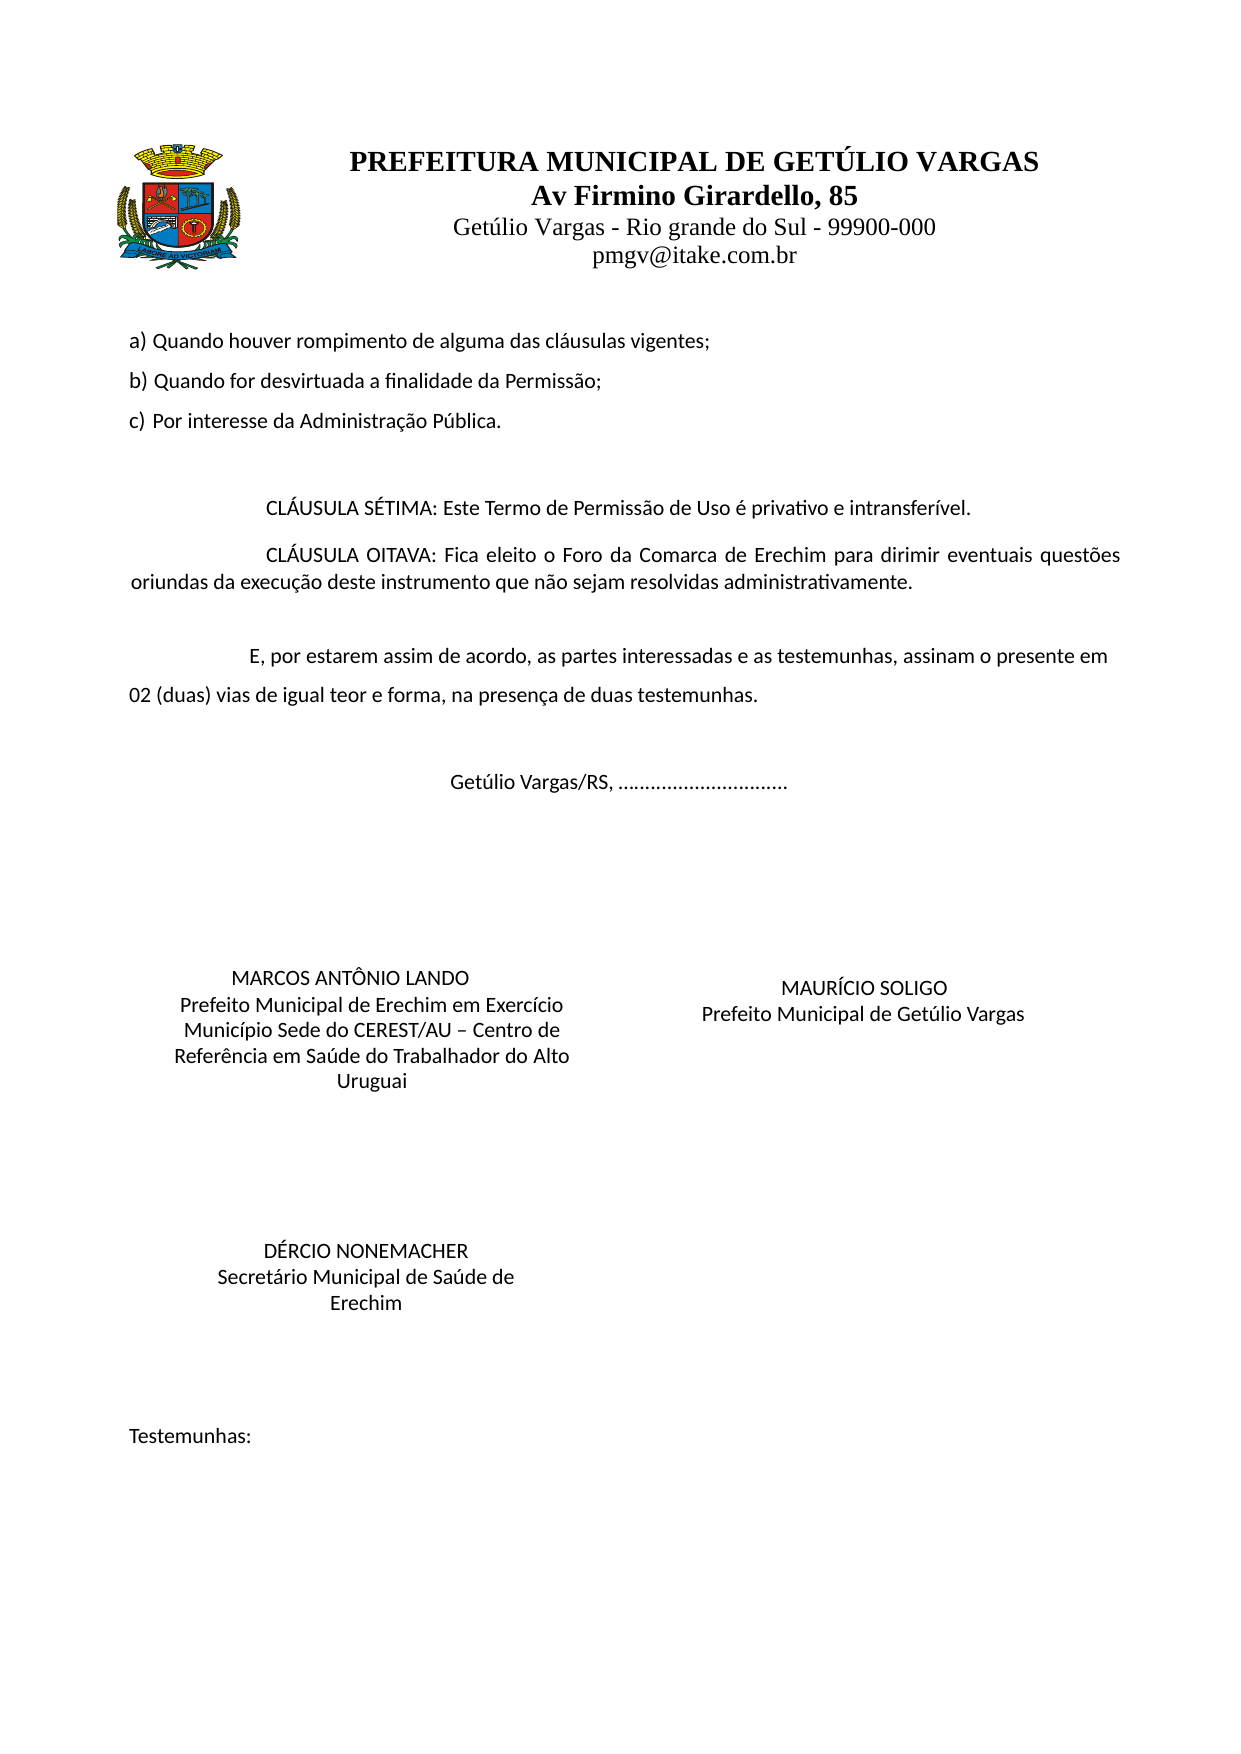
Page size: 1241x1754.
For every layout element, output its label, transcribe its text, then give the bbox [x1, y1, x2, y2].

text Testemunhas: [129, 1423, 1122, 1449]
text DÉRCIO NONEMACHER [179, 1238, 553, 1264]
text Secretário Municipal de Saúde de Erechim [179, 1264, 553, 1316]
list Quando for desvirtuada a finalidade da Permissão; [129, 366, 1122, 394]
list Quando houver rompimento de alguma das cláusulas vigentes; [129, 327, 1122, 354]
text CLÁUSULA SÉTIMA: Este Termo de Permissão de Uso é privativo e intransferível. [131, 494, 1122, 520]
list Por interesse da Administração Pública. [129, 406, 1122, 434]
text Prefeito Municipal de Erechim em Exercício Município Sede do CEREST/AU – Centro de Referência em Saúde do Trabalhador do Alto Uruguai [169, 991, 575, 1094]
text MARCOS ANTÔNIO LANDO [231, 965, 579, 991]
text E, por estarem assim de acordo, as partes interessadas e as testemunhas, assinam o presente em 02 (duas) vias de igual teor e forma, na presença de duas testemunhas. [129, 643, 1109, 708]
text CLÁUSULA OITAVA: Fica eleito o Foro da Comarca de Erechim para dirimir eventuais questões oriundas da execução deste instrumento que não sejam resolvidas administrativamente. [131, 542, 1122, 595]
text Getúlio Vargas/RS, …............................ [179, 768, 1059, 795]
text Prefeito Municipal de Getúlio Vargas [694, 1000, 1032, 1026]
text MAURÍCIO SOLIGO [694, 974, 1034, 1000]
